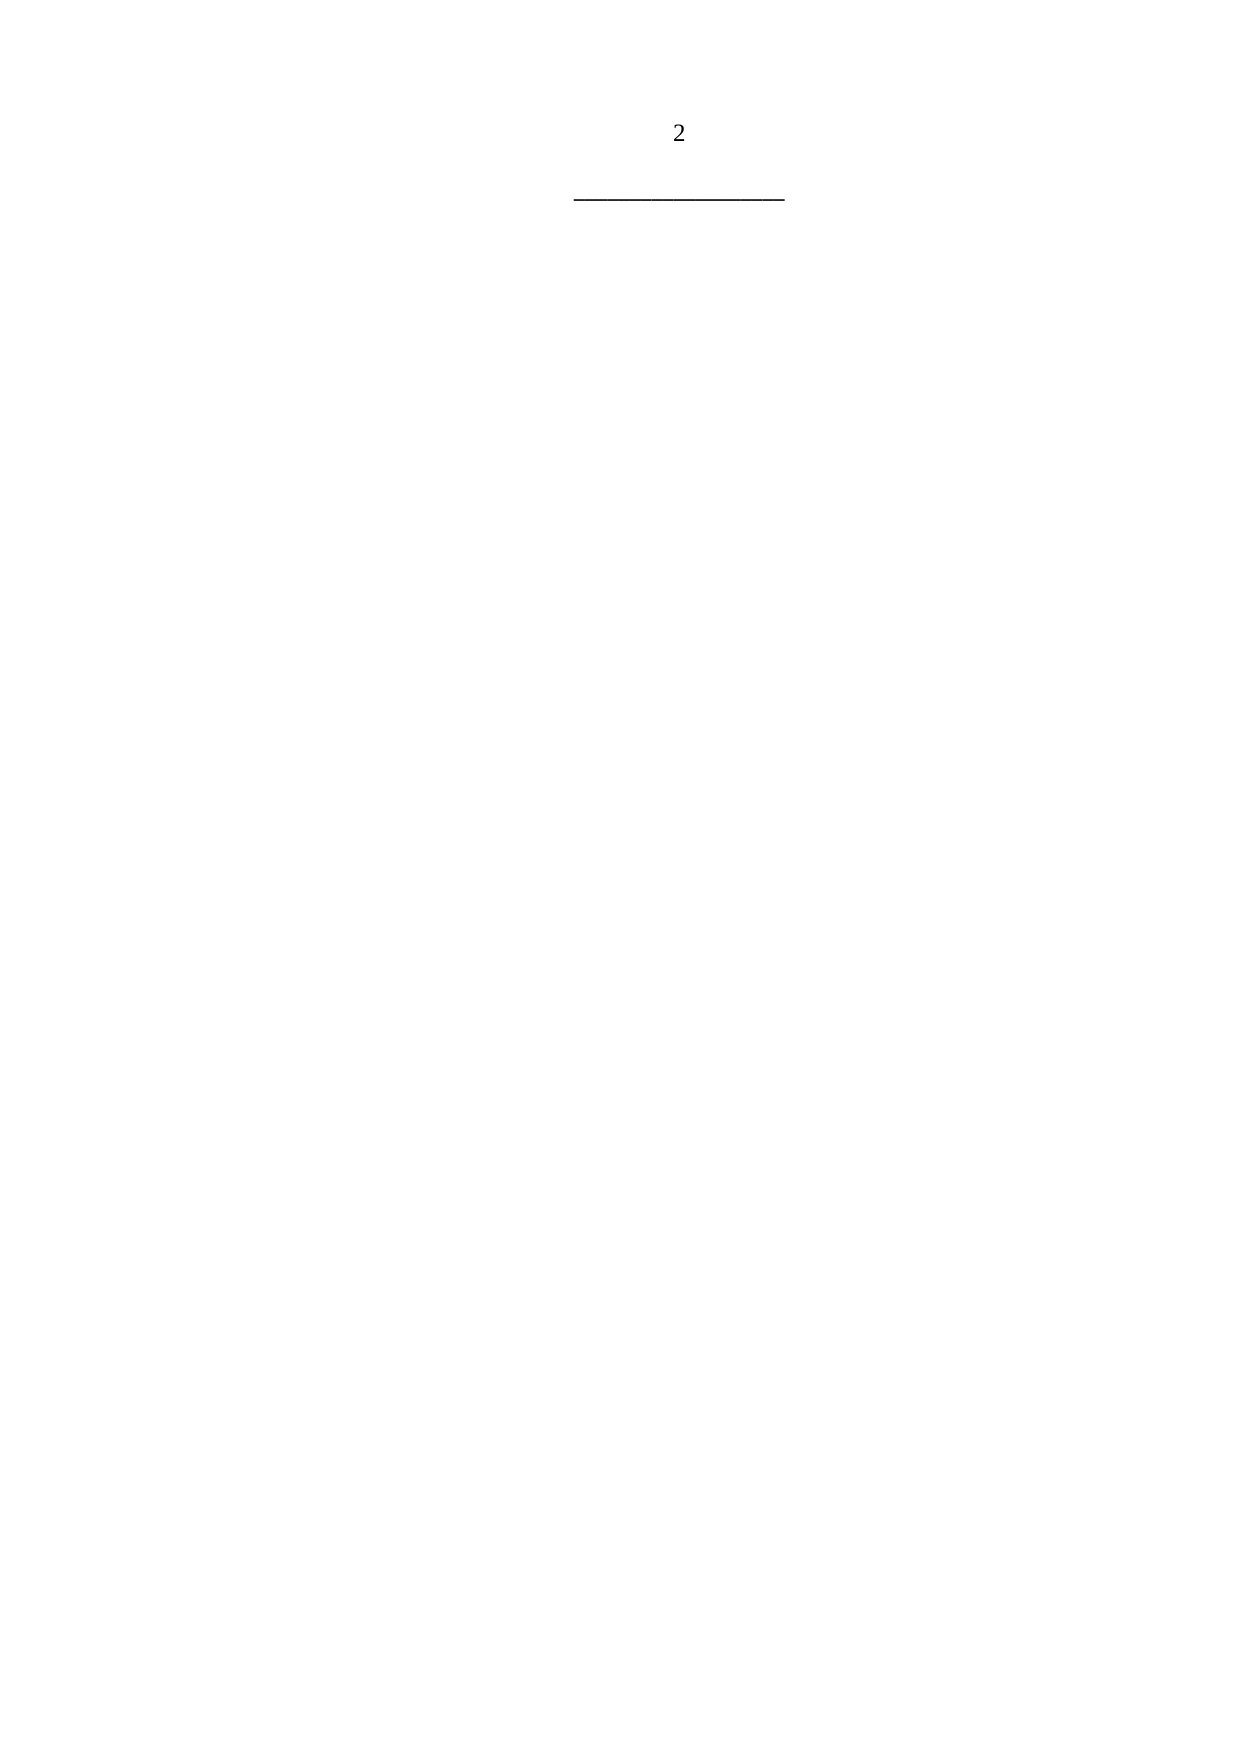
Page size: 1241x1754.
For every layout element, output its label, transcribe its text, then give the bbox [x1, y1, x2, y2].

text ___________________ [177, 171, 1181, 205]
